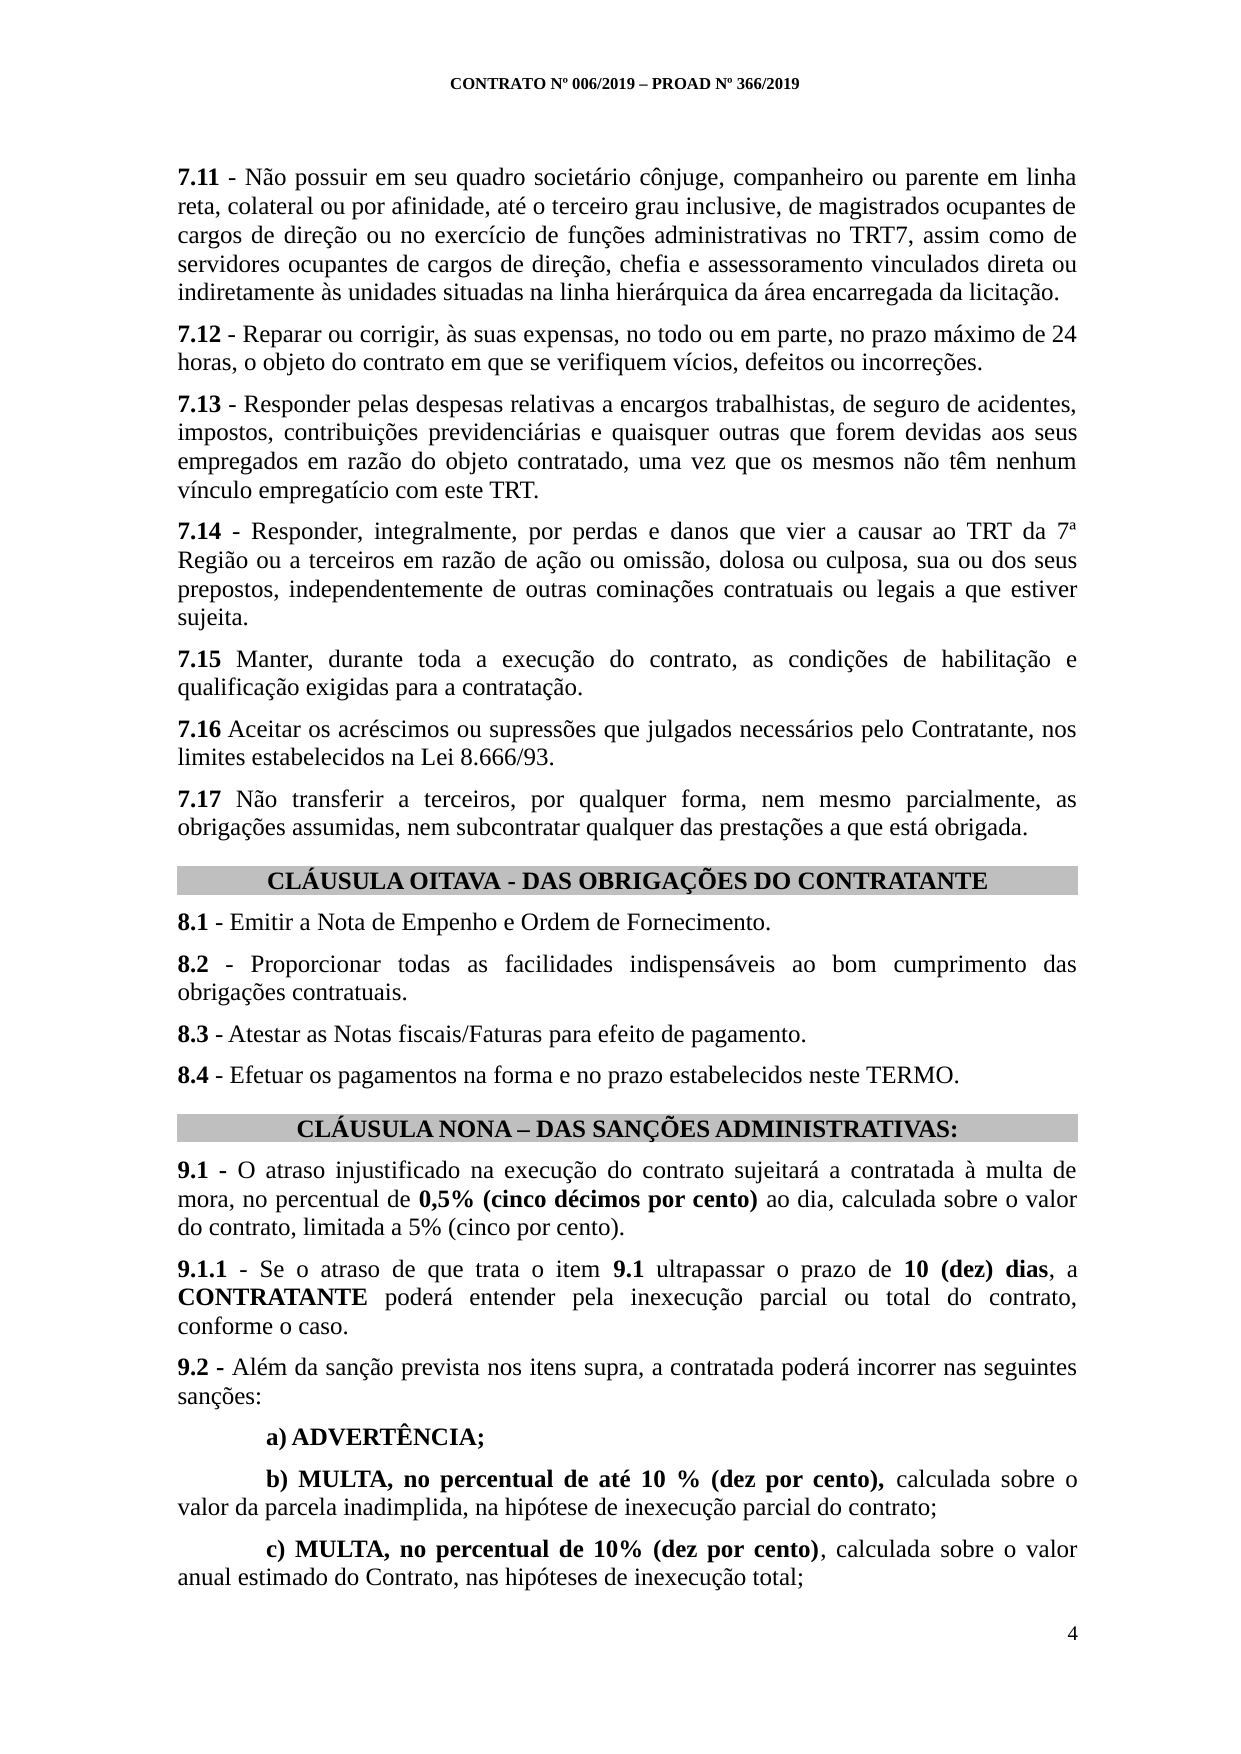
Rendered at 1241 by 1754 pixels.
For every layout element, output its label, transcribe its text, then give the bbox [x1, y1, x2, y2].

text 7.15 Manter, durante toda a execução do contrato, as condições de habilitação e qualificação exigidas para a contratação. [177, 644, 1078, 701]
text CLÁUSULA NONA – DAS SANÇÕES ADMINISTRATIVAS: [177, 1114, 1078, 1142]
text b) MULTA, no percentual de até 10 % (dez por cento), calculada sobre o valor da parcela inadimplida, na hipótese de inexecução parcial do contrato; [177, 1464, 1078, 1521]
text 7.12 - Reparar ou corrigir, às suas expensas, no todo ou em parte, no prazo máximo de 24 horas, o objeto do contrato em que se verifiquem vícios, defeitos ou incorreções. [177, 319, 1078, 376]
text c) MULTA, no percentual de 10% (dez por cento), calculada sobre o valor anual estimado do Contrato, nas hipóteses de inexecução total; [177, 1534, 1078, 1591]
text 7.14 - Responder, integralmente, por perdas e danos que vier a causar ao TRT da 7ª Região ou a terceiros em razão de ação ou omissão, dolosa ou culposa, sua ou dos seus prepostos, independentemente de outras cominações contratuais ou legais a que estiver sujeita. [177, 516, 1078, 631]
text 8.3 - Atestar as Notas fiscais/Faturas para efeito de pagamento. [177, 1019, 1078, 1047]
text CLÁUSULA OITAVA - DAS OBRIGAÇÕES DO CONTRATANTE [177, 866, 1078, 895]
text 7.16 Aceitar os acréscimos ou supressões que julgados necessários pelo Contratante, nos limites estabelecidos na Lei 8.666/93. [177, 714, 1078, 771]
text 9.1 - O atraso injustificado na execução do contrato sujeitará a contratada à multa de mora, no percentual de 0,5% (cinco décimos por cento) ao dia, calculada sobre o valor do contrato, limitada a 5% (cinco por cento). [177, 1155, 1078, 1241]
text 9.2 - Além da sanção prevista nos itens supra, a contratada poderá incorrer nas seguintes sanções: [177, 1352, 1078, 1410]
text 7.13 - Responder pelas despesas relativas a encargos trabalhistas, de seguro de acidentes, impostos, contribuições previdenciárias e quaisquer outras que forem devidas aos seus empregados em razão do objeto contratado, uma vez que os mesmos não têm nenhum vínculo empregatício com este TRT. [177, 389, 1078, 504]
text 7.11 - Não possuir em seu quadro societário cônjuge, companheiro ou parente em linha reta, colateral ou por afinidade, até o terceiro grau inclusive, de magistrados ocupantes de cargos de direção ou no exercício de funções administrativas no TRT7, assim como de servidores ocupantes de cargos de direção, chefia e assessoramento vinculados direta ou indiretamente às unidades situadas na linha hierárquica da área encarregada da licitação. [177, 162, 1078, 306]
text 8.4 - Efetuar os pagamentos na forma e no prazo estabelecidos neste TERMO. [177, 1060, 1078, 1089]
text a) ADVERTÊNCIA; [177, 1422, 1078, 1451]
text 8.1 - Emitir a Nota de Empenho e Ordem de Fornecimento. [177, 907, 1078, 936]
text 8.2 - Proporcionar todas as facilidades indispensáveis ao bom cumprimento das obrigações contratuais. [177, 949, 1078, 1006]
text 9.1.1 - Se o atraso de que trata o item 9.1 ultrapassar o prazo de 10 (dez) dias, a CONTRATANTE poderá entender pela inexecução parcial ou total do contrato, conforme o caso. [177, 1254, 1078, 1340]
text 7.17 Não transferir a terceiros, por qualquer forma, nem mesmo parcialmente, as obrigações assumidas, nem subcontratar qualquer das prestações a que está obrigada. [177, 784, 1078, 841]
